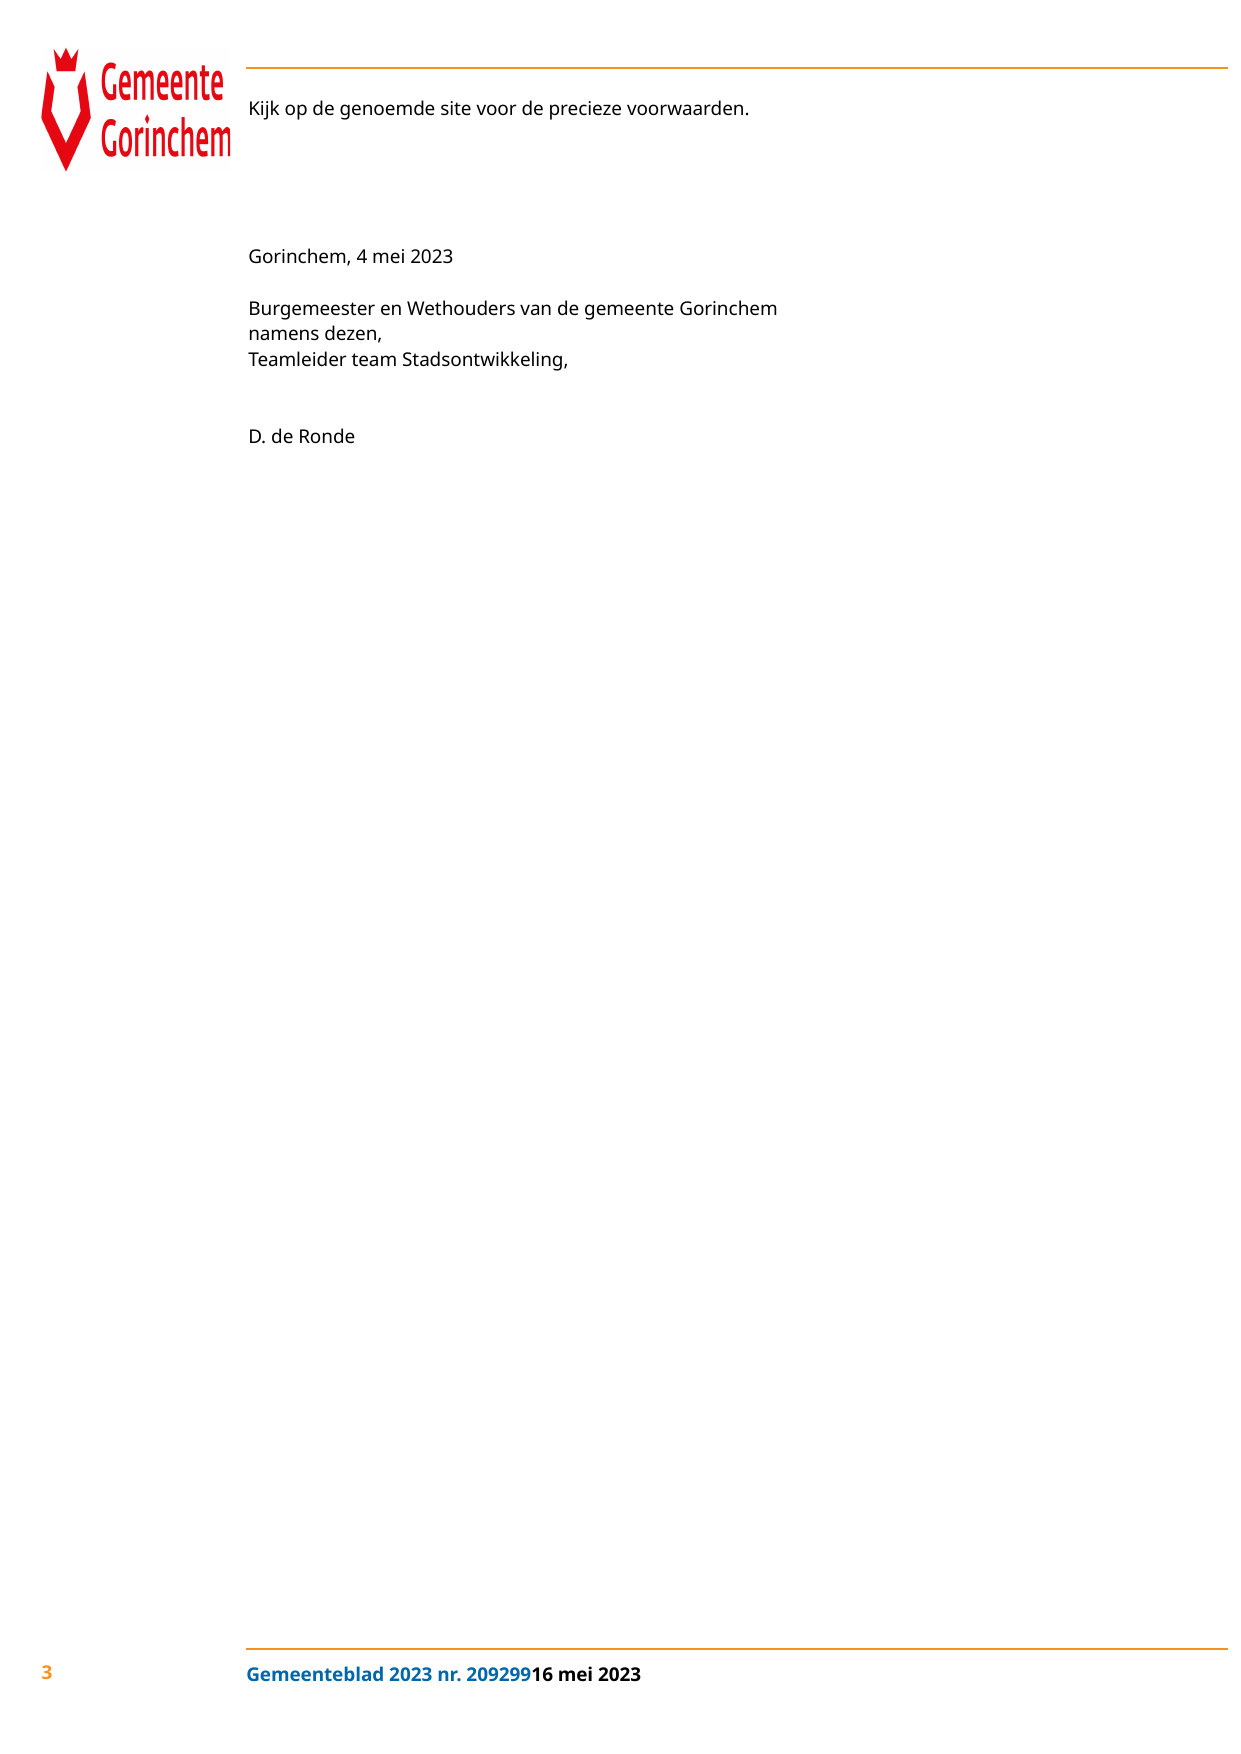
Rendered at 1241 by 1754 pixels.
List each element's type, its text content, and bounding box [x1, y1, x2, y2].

text namens dezen, [248, 321, 1152, 346]
text Burgemeester en Wethouders van de gemeente Gorinchem [248, 295, 1152, 321]
text Teamleider team Stadsontwikkeling, [248, 346, 1152, 372]
picture [41, 47, 231, 172]
text Kijk op de genoemde site voor de precieze voorwaarden. [248, 95, 1152, 121]
text Gorinchem, 4 mei 2023 [248, 243, 1152, 269]
text D. de Ronde [248, 423, 1152, 449]
